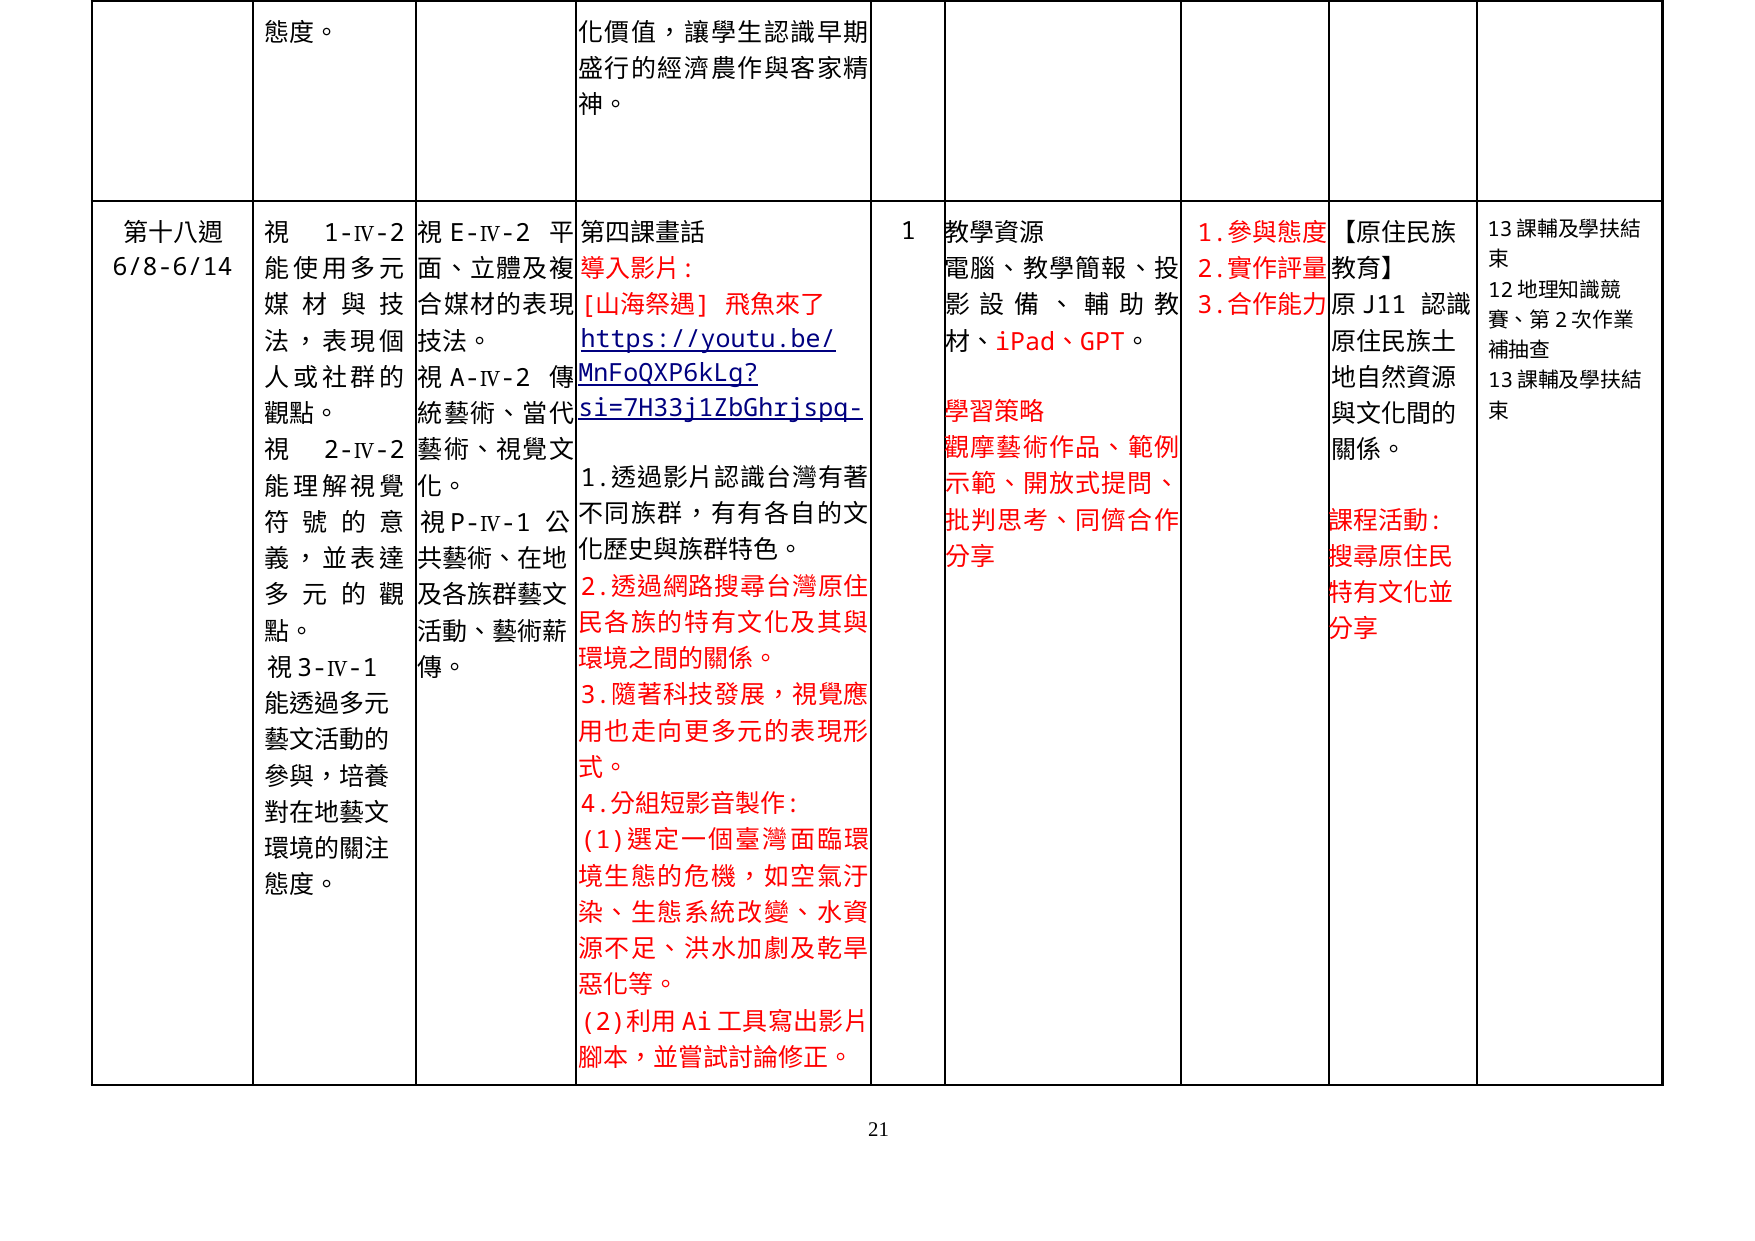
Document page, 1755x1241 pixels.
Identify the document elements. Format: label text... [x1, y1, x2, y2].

table_cell 第十八週6/8-6/14 [93, 202, 252, 1084]
table_cell [1330, 2, 1476, 200]
table_cell 視1-Ⅳ-2 能使用多元媒材與技法，表現個人或社群的觀點。 視2-Ⅳ-2 能理解視覺符號的意義，並表達多元的觀點。 視3-Ⅳ-1 能透過多元藝文活動的參與，培養對在地藝文環境的關注態度。 [254, 202, 415, 1084]
table_cell [417, 2, 575, 200]
table_cell 13課輔及學扶結束 12地理知識競賽、第2次作業補抽查 13課輔及學扶結束 [1478, 202, 1661, 1084]
table_cell 1 [872, 202, 944, 1084]
table_cell 【原住民族教育】 原J11 認識原住民族土地自然資源與文化間的關係。 課程活動: 搜尋原住民特有文化並分享 [1330, 202, 1476, 1084]
table_cell 視E-Ⅳ-2 平面、立體及複合媒材的表現技法。 視A-Ⅳ-2 傳統藝術、當代藝術、視覺文化。 視P-Ⅳ-1 公共藝術、在地及各族群藝文活動、藝術薪傳。 [417, 202, 575, 1084]
table_cell [872, 2, 944, 200]
table_cell 第四課畫話 導入影片: [山海祭遇] 飛魚來了 https://youtu.be/MnFoQXP6kLg?si=7H33j1ZbGhrjspq- 1.透過影片認識台灣有著不同族群，有有各自的文化歷史與族群特色。 2.透過網路搜尋台灣原住民各族的特有文化及其與環境之間的關係。 3.隨著科技發展，視覺應用也走向更多元的表現形式。 4.分組短影音製作: (1)選定一個臺灣面臨環境生態的危機，如空氣汙染、生態系統改變、水資源不足、洪水加劇及乾旱惡化等。 (2)利用Ai工具寫出影片腳本，並嘗試討論修正。 [577, 202, 870, 1084]
table_cell 1.參與態度 2.實作評量 3.合作能力 [1182, 202, 1328, 1084]
table_cell 態度。 [254, 2, 415, 200]
table_cell [1182, 2, 1328, 200]
table_cell [1478, 2, 1661, 200]
table_cell 教學資源 電腦、教學簡報、投影設備、輔助教材、iPad、GPT。 學習策略 觀摩藝術作品、範例示範、開放式提問、批判思考、同儕合作分享 [946, 202, 1180, 1084]
table_cell 化價值，讓學生認識早期盛行的經濟農作與客家精神。 [577, 2, 870, 200]
table_cell [946, 2, 1180, 200]
table_cell [93, 2, 252, 200]
